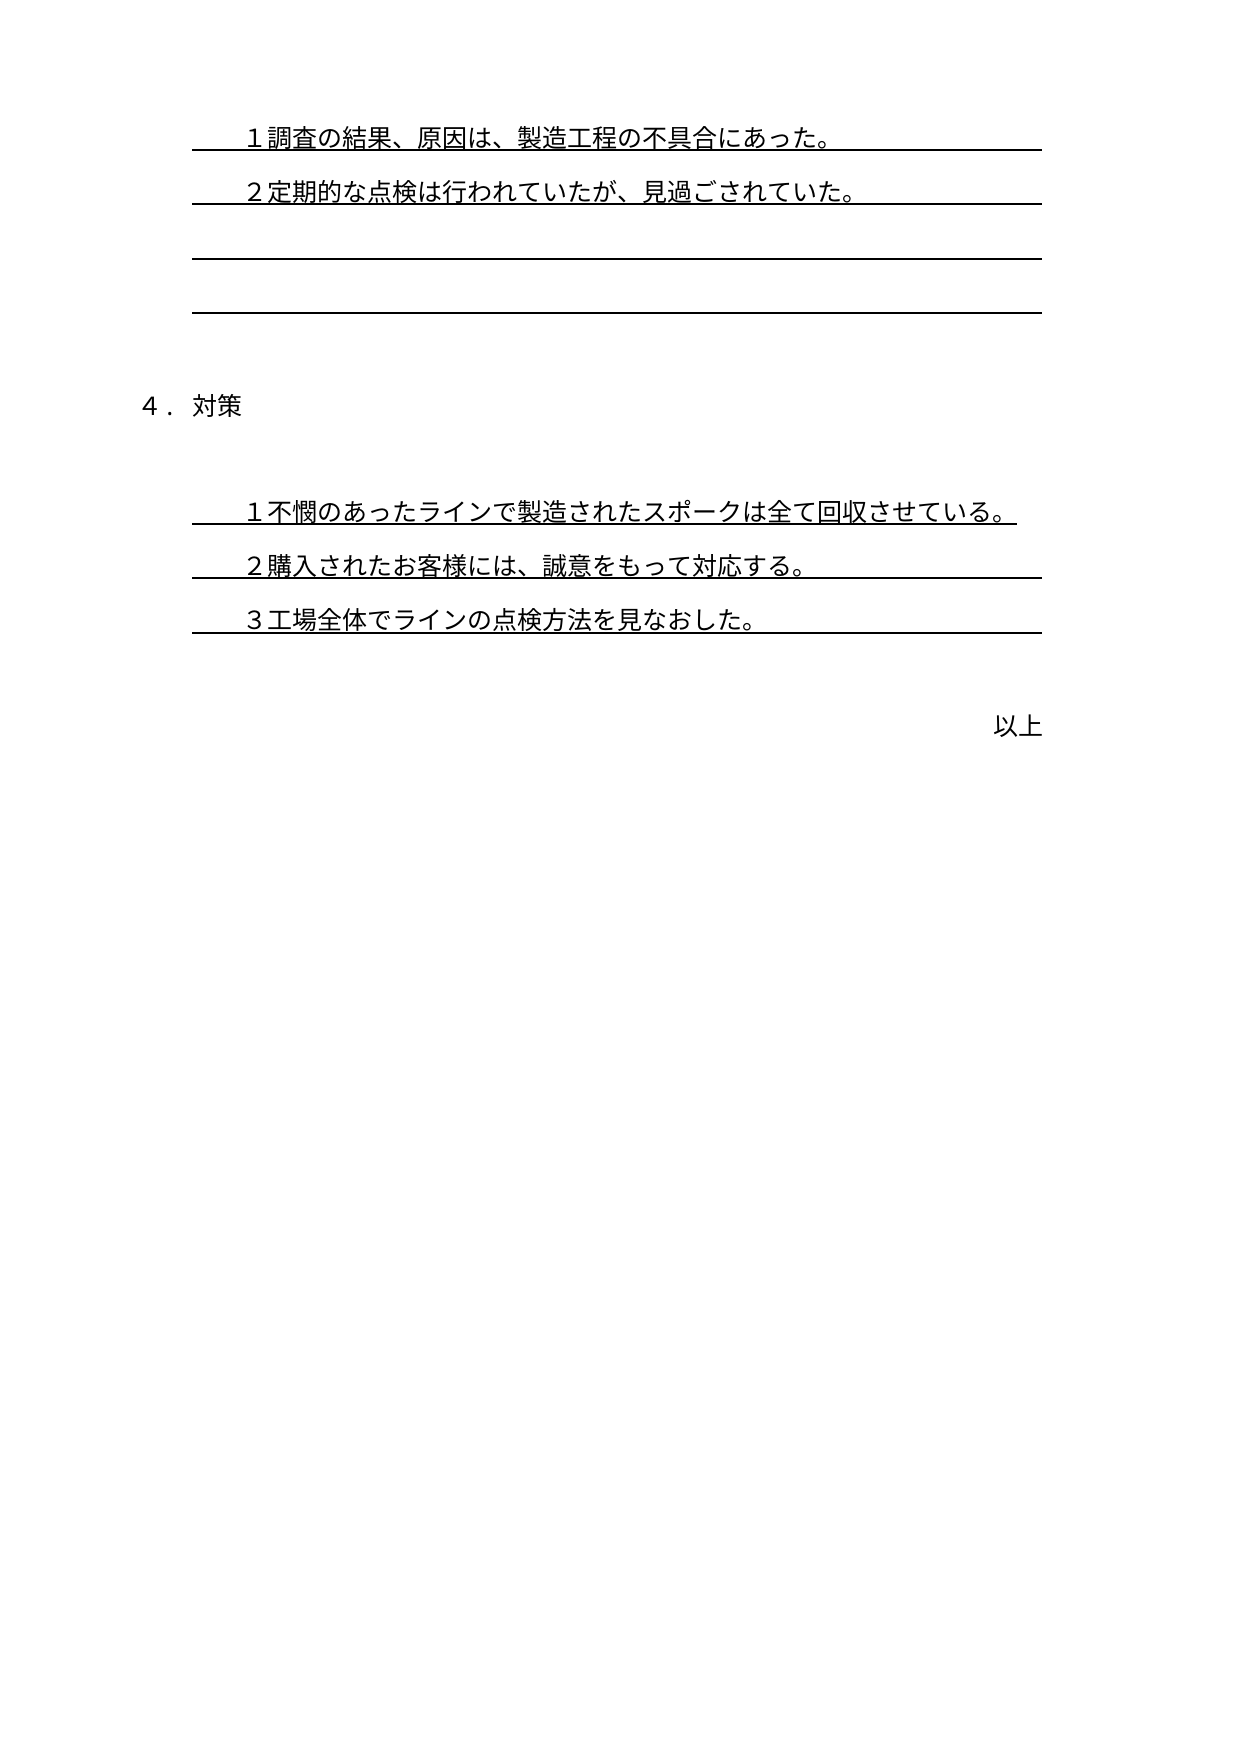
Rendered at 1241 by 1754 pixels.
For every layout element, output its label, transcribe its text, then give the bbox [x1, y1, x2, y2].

text 以上 [118, 706, 1122, 742]
text ２購入されたお客様には、誠意をもって対応する。 [118, 546, 1122, 583]
list 対策 [118, 387, 1122, 423]
text １不憫のあったラインで製造されたスポークは全て回収させている。 [118, 492, 1122, 528]
text ２定期的な点検は行われていたが、見過ごされていた。 [118, 172, 1122, 209]
text １調査の結果、原因は、製造工程の不具合にあった。 [118, 118, 1122, 154]
text ３工場全体でラインの点検方法を見なおした。 [118, 601, 1122, 637]
